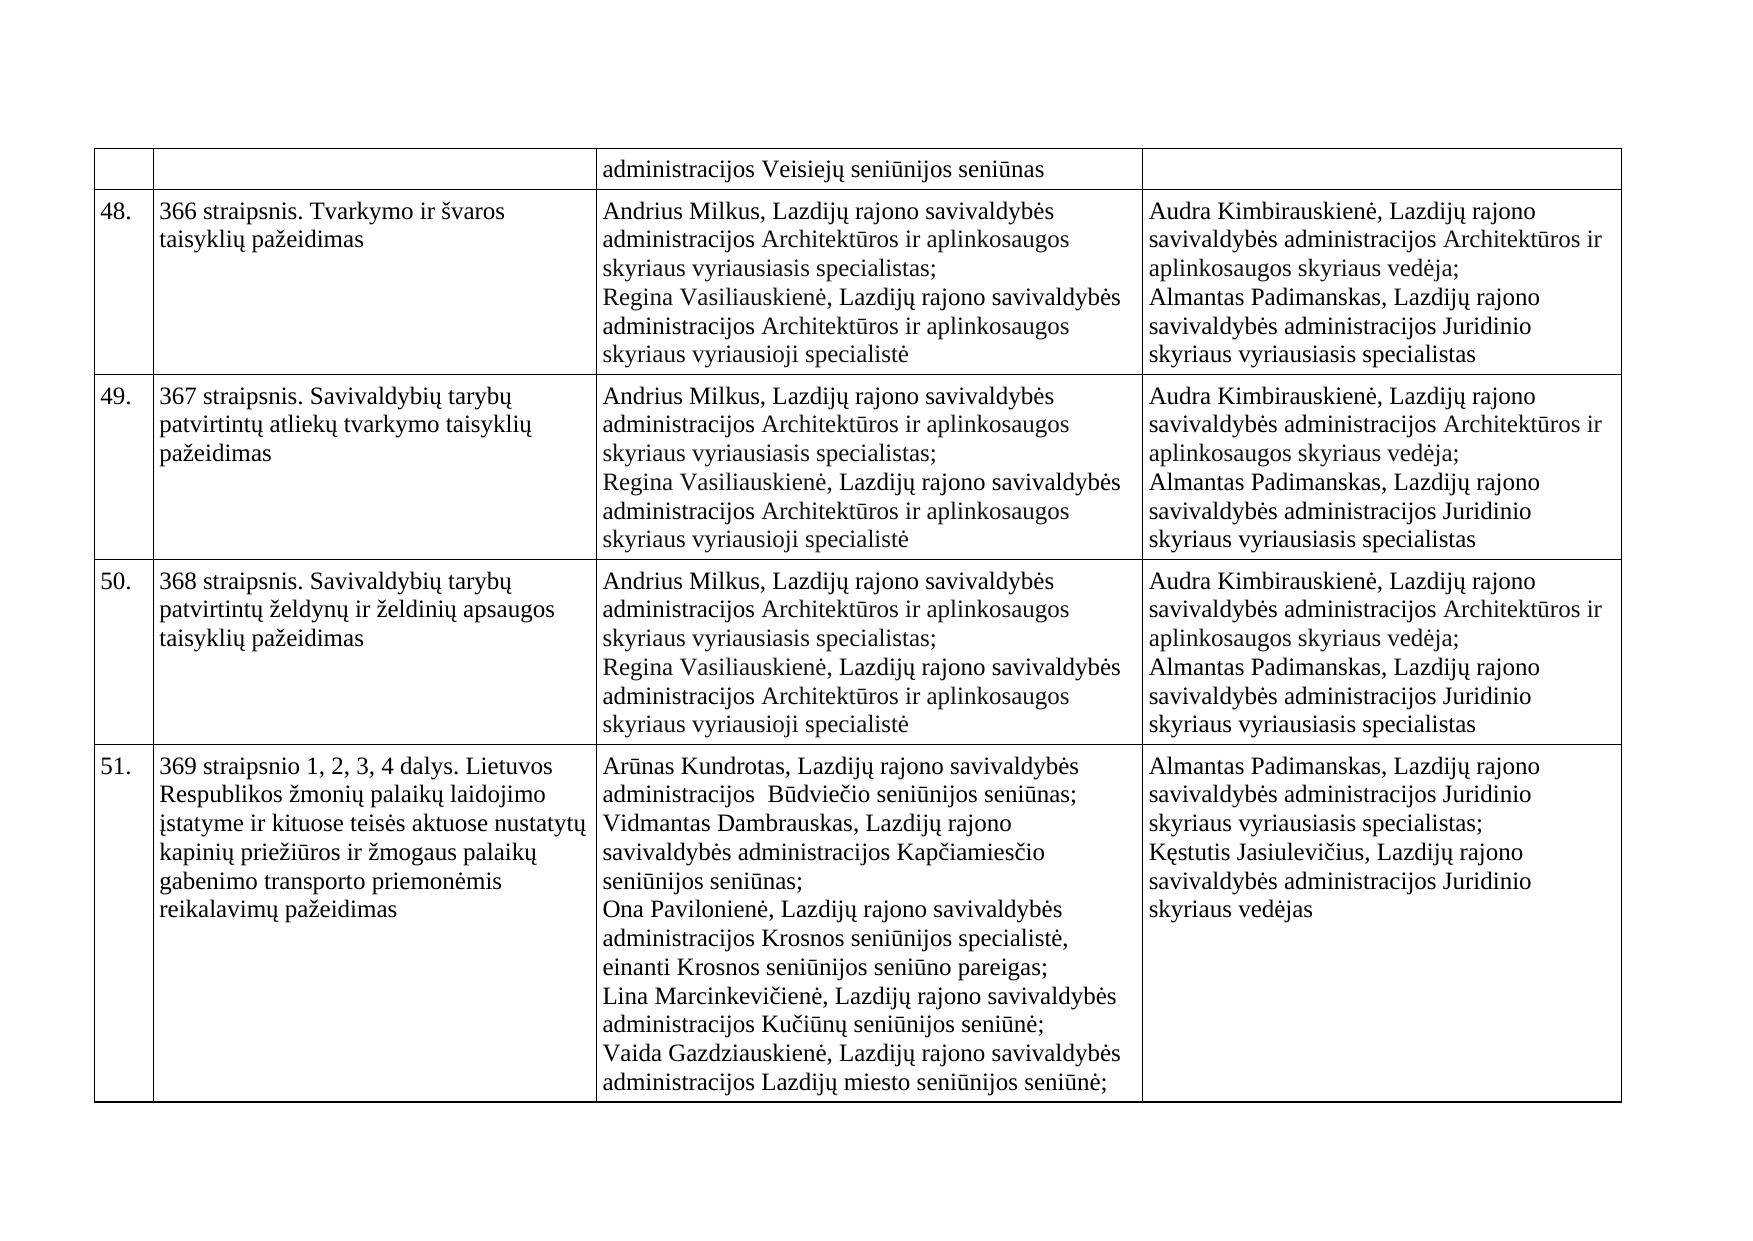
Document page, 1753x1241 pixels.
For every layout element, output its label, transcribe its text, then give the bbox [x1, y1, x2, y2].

table_cell Andrius Milkus, Lazdijų rajono savivaldybės administracijos Architektūros ir aplinkosaugos skyriaus vyriausiasis specialistas; Regina Vasiliauskienė, Lazdijų rajono savivaldybės administracijos Architektūros ir aplinkosaugos skyriaus vyriausioji specialistė [597, 190, 1142, 374]
table_cell 49. [95, 375, 153, 559]
table_cell administracijos Veisiejų seniūnijos seniūnas [597, 149, 1142, 189]
table_cell Audra Kimbirauskienė, Lazdijų rajono savivaldybės administracijos Architektūros ir aplinkosaugos skyriaus vedėja; Almantas Padimanskas, Lazdijų rajono savivaldybės administracijos Juridinio skyriaus vyriausiasis specialistas [1143, 190, 1621, 374]
table_cell 369 straipsnio 1, 2, 3, 4 dalys. Lietuvos Respublikos žmonių palaikų laidojimo įstatyme ir kituose teisės aktuose nustatytų kapinių priežiūros ir žmogaus palaikų gabenimo transporto priemonėmis reikalavimų pažeidimas [154, 745, 596, 1101]
table_cell [154, 149, 596, 189]
table_cell 366 straipsnis. Tvarkymo ir švaros taisyklių pažeidimas [154, 190, 596, 374]
table_cell Andrius Milkus, Lazdijų rajono savivaldybės administracijos Architektūros ir aplinkosaugos skyriaus vyriausiasis specialistas; Regina Vasiliauskienė, Lazdijų rajono savivaldybės administracijos Architektūros ir aplinkosaugos skyriaus vyriausioji specialistė [597, 560, 1142, 744]
table_cell 367 straipsnis. Savivaldybių tarybų patvirtintų atliekų tvarkymo taisyklių pažeidimas [154, 375, 596, 559]
table_cell [95, 149, 153, 189]
table_cell 48. [95, 190, 153, 374]
table_cell Almantas Padimanskas, Lazdijų rajono savivaldybės administracijos Juridinio skyriaus vyriausiasis specialistas; Kęstutis Jasiulevičius, Lazdijų rajono savivaldybės administracijos Juridinio skyriaus vedėjas [1143, 745, 1621, 1101]
table_cell 51. [95, 745, 153, 1101]
table_cell Andrius Milkus, Lazdijų rajono savivaldybės administracijos Architektūros ir aplinkosaugos skyriaus vyriausiasis specialistas; Regina Vasiliauskienė, Lazdijų rajono savivaldybės administracijos Architektūros ir aplinkosaugos skyriaus vyriausioji specialistė [597, 375, 1142, 559]
table_cell 50. [95, 560, 153, 744]
table_cell 368 straipsnis. Savivaldybių tarybų patvirtintų želdynų ir želdinių apsaugos taisyklių pažeidimas [154, 560, 596, 744]
table_cell Audra Kimbirauskienė, Lazdijų rajono savivaldybės administracijos Architektūros ir aplinkosaugos skyriaus vedėja; Almantas Padimanskas, Lazdijų rajono savivaldybės administracijos Juridinio skyriaus vyriausiasis specialistas [1143, 560, 1621, 744]
table_cell Arūnas Kundrotas, Lazdijų rajono savivaldybės administracijos Būdviečio seniūnijos seniūnas; Vidmantas Dambrauskas, Lazdijų rajono savivaldybės administracijos Kapčiamiesčio seniūnijos seniūnas; Ona Pavilonienė, Lazdijų rajono savivaldybės administracijos Krosnos seniūnijos specialistė, einanti Krosnos seniūnijos seniūno pareigas; Lina Marcinkevičienė, Lazdijų rajono savivaldybės administracijos Kučiūnų seniūnijos seniūnė; Vaida Gazdziauskienė, Lazdijų rajono savivaldybės administracijos Lazdijų miesto seniūnijos seniūnė; [597, 745, 1142, 1101]
table_cell [1143, 149, 1621, 189]
table_cell Audra Kimbirauskienė, Lazdijų rajono savivaldybės administracijos Architektūros ir aplinkosaugos skyriaus vedėja; Almantas Padimanskas, Lazdijų rajono savivaldybės administracijos Juridinio skyriaus vyriausiasis specialistas [1143, 375, 1621, 559]
